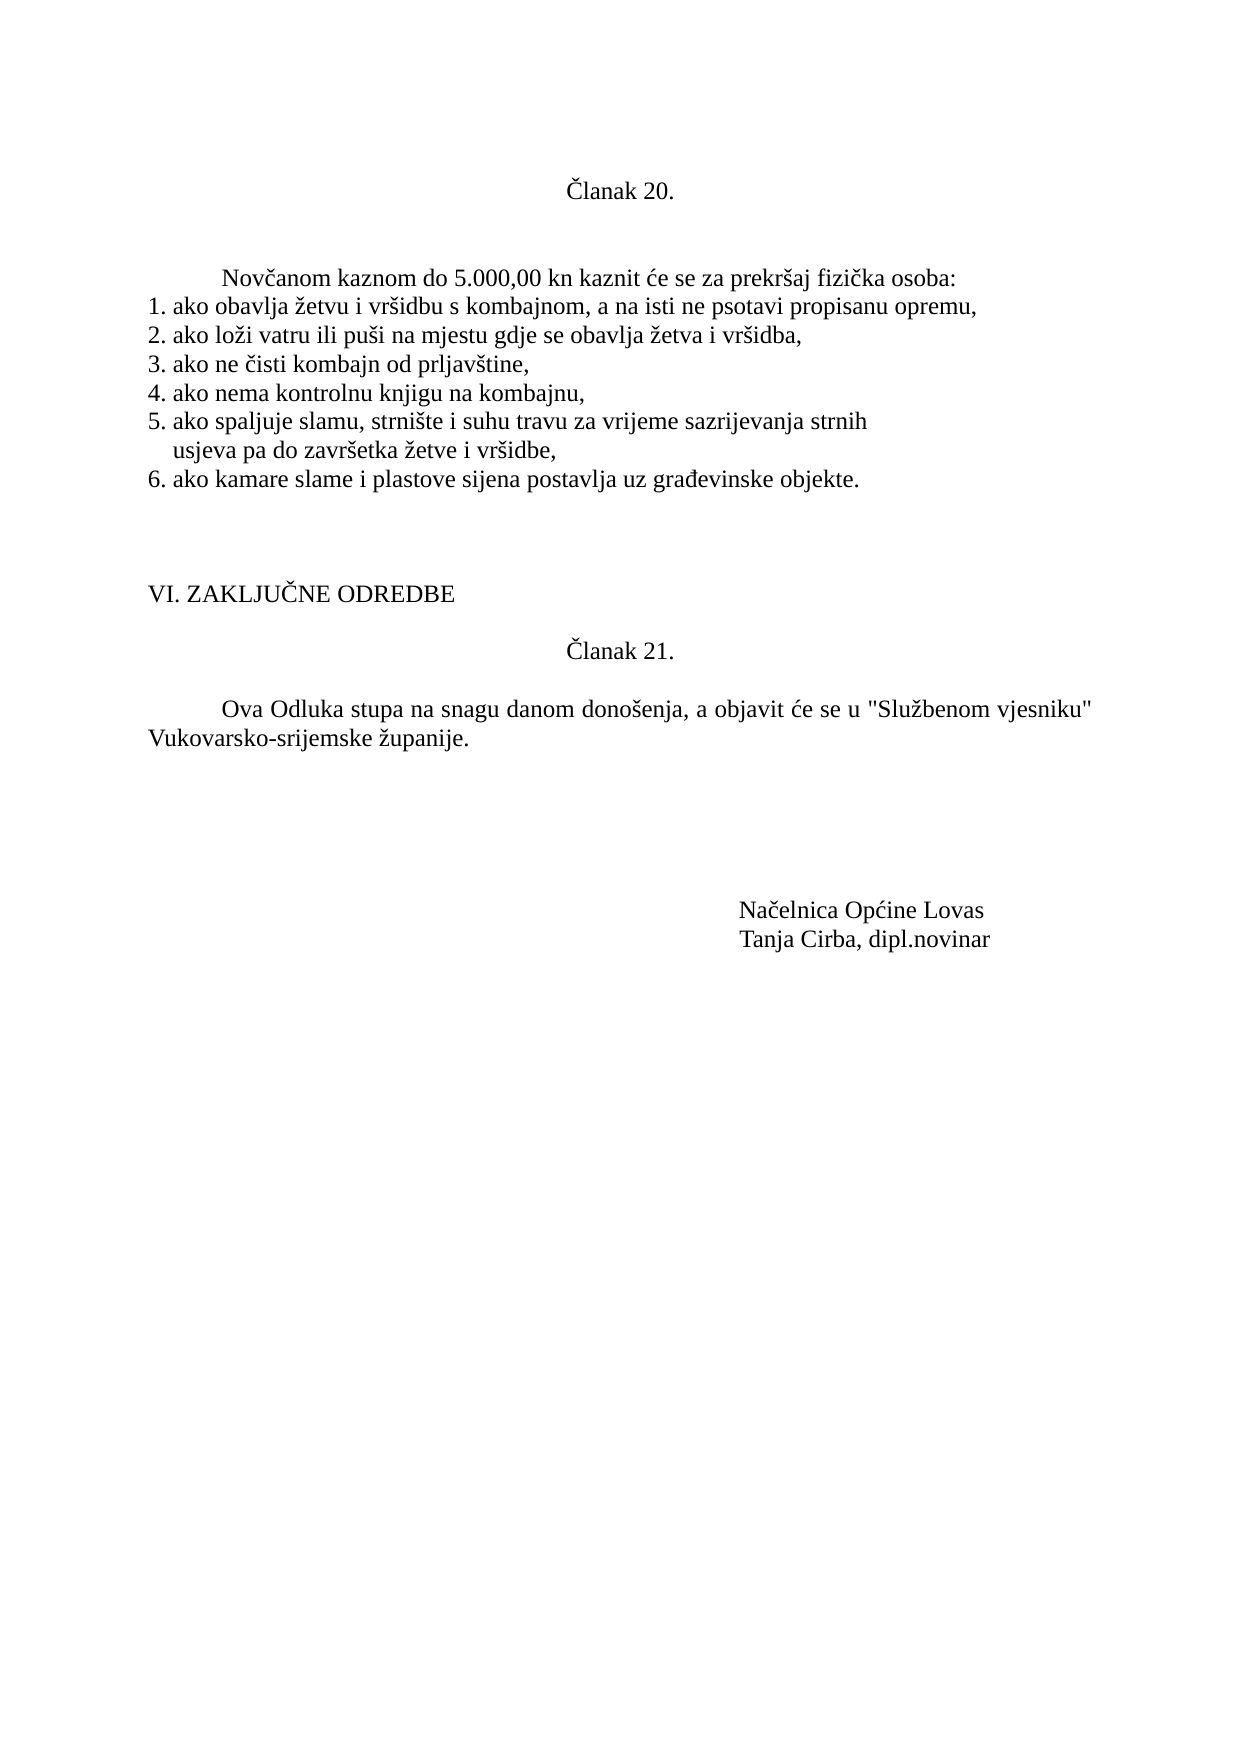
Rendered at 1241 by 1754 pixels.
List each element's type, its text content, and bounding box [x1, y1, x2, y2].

text 3. ako ne čisti kombajn od prljavštine, [148, 349, 1093, 378]
text Članak 20. [148, 176, 1093, 205]
text 5. ako spaljuje slamu, strnište i suhu travu za vrijeme sazrijevanja strnih [148, 406, 1093, 435]
text Novčanom kaznom do 5.000,00 kn kaznit će se za prekršaj fizička osoba: [148, 263, 1093, 291]
text Tanja Cirba, dipl.novinar [148, 924, 1093, 953]
text 4. ako nema kontrolnu knjigu na kombajnu, [148, 378, 1093, 406]
text 2. ako loži vatru ili puši na mjestu gdje se obavlja žetva i vršidba, [148, 320, 1093, 349]
text VI. ZAKLJUČNE ODREDBE [148, 579, 1093, 608]
text 1. ako obavlja žetvu i vršidbu s kombajnom, a na isti ne psotavi propisanu opremu, [148, 291, 1093, 320]
text Članak 21. [148, 636, 1093, 665]
text Načelnica Općine Lovas [148, 895, 1093, 924]
text 6. ako kamare slame i plastove sijena postavlja uz građevinske objekte. [148, 464, 1093, 493]
text Ova Odluka stupa na snagu danom donošenja, a objavit će se u "Službenom vjesniku" Vukovarsko-srijemske županije. [148, 694, 1093, 751]
text usjeva pa do završetka žetve i vršidbe, [148, 435, 1093, 464]
